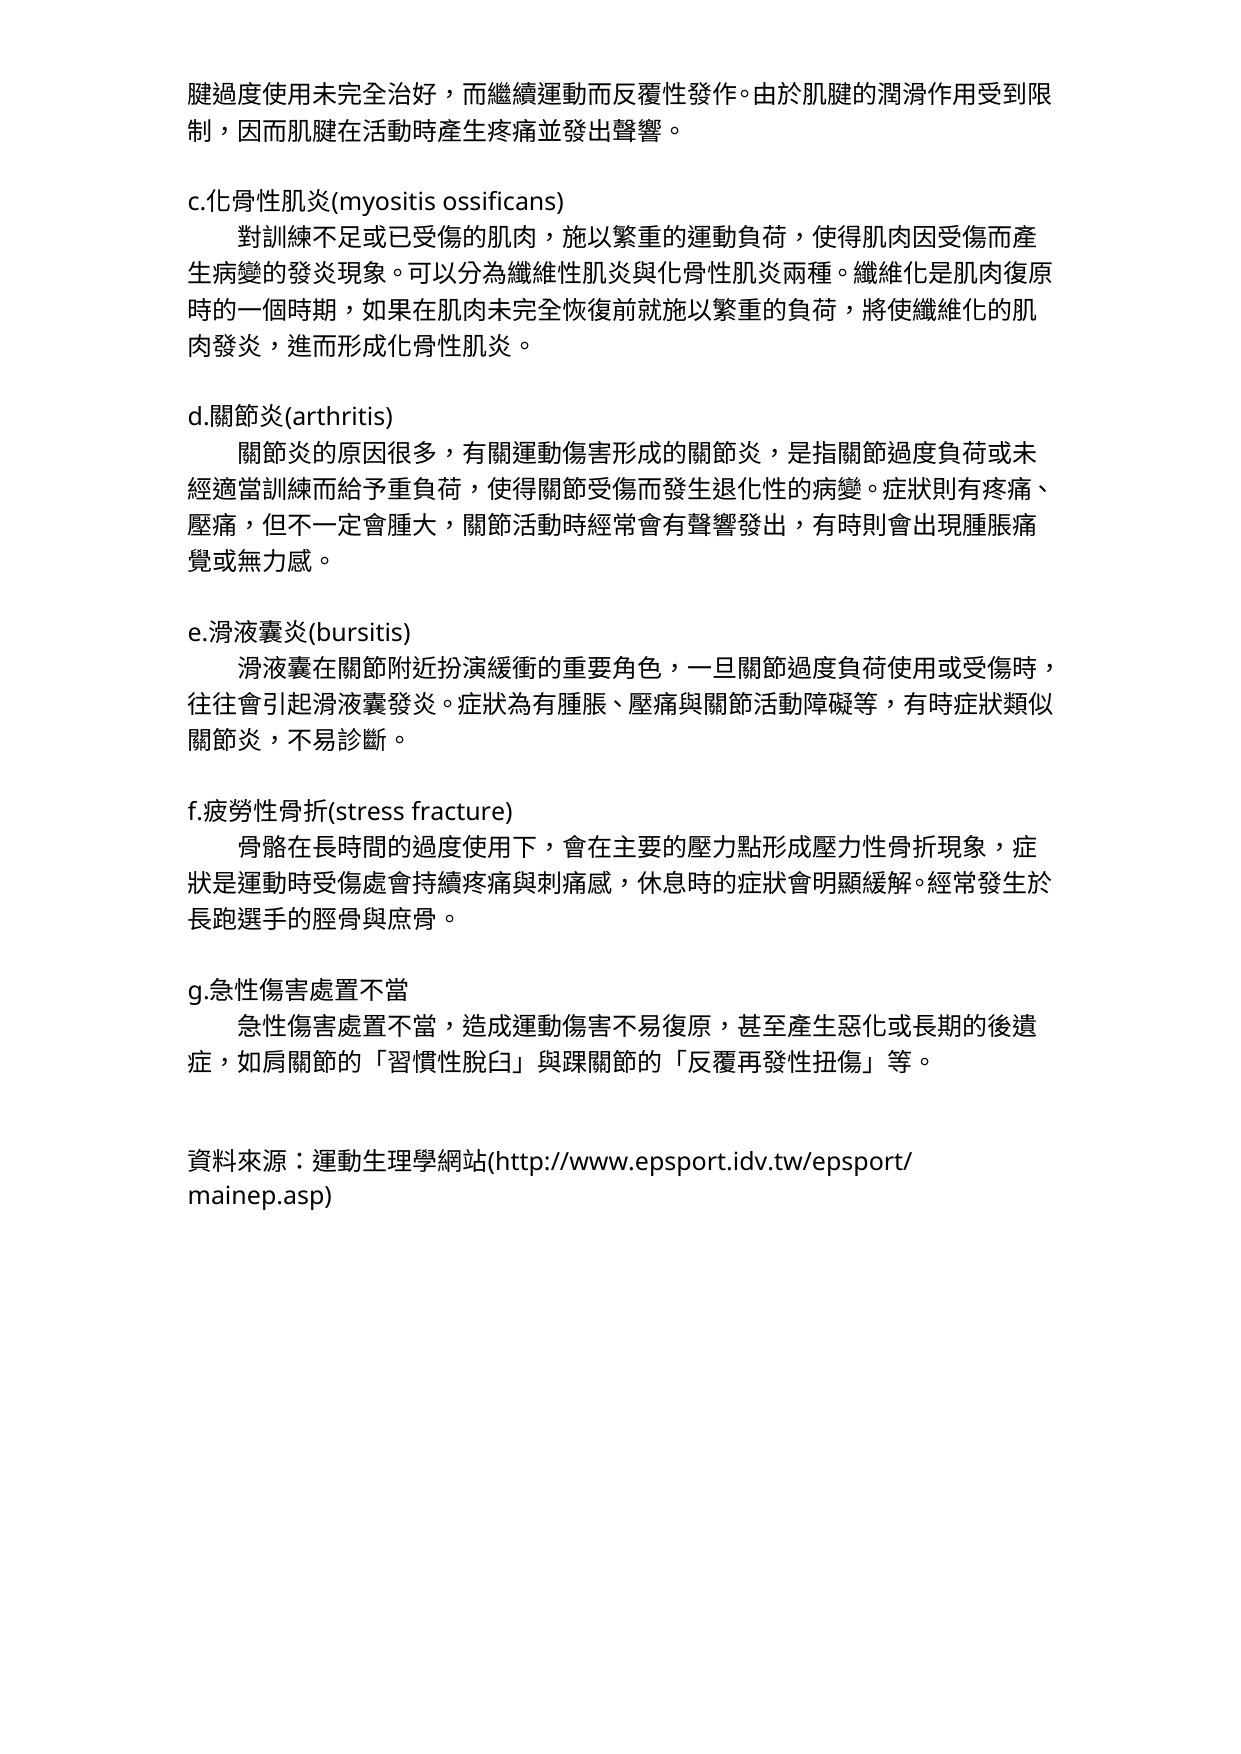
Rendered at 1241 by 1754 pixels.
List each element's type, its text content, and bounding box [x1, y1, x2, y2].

text 運動傷害的定義與種類 1.運動害的定義 運動這個名詞，包涵了肌肉的收縮活動、心智的活動、以及競賽或娛樂性質的身體活動。傷害則指的是，由於一次或多次的內發性或外加性作用力，對活體組織所造成的破壞結果。運動傷 的定義則在說明，凡是和運動有關而發生的一切傷害都可以列入運動傷害的範圍。例如：運動時踝關節外側韌帶扭傷、肢體被鈍物挫傷或撞傷、短跑選手肌肉拉傷等，都是大家相當熟知的運動傷害。 也有一些運動傷害專家認為，上述的這類傷害並不只限於在運動時才會發生，而且在診斷和治療時並沒有什麼特別的不同，只要有適當的處理就會獲得極佳的治療效果。相反的，有一些由於運動技巧錯誤或訓練不當所造成的特殊傷害，如「網球肘」、「投手肩」、「跳躍膝」、與「脛腔隙症候群」等，往往需要運動傷害專家的鍵定，才能得到正確的診斷，獲得較佳的治療效果，並進一步加以預防其再發或惡化，甚至增強受傷部位的韌帶與肌肉強度，而使運動員的運動成績進步，因此，這一類的「技巧性傷害」或運動形成的特殊傷害，才是真正的運動傷害的內涵，也是運動傷害專家能夠發揮專長之處。 儘管有關運動傷害的定義沒有固定的敘述，不過廣義的來說，運動傷害代表人體在各種不同的身體活動下，所產生的身體傷害皆稱之。狹義的來說，運動傷害則專指因運動而產生的身體特殊傷害情形，以有別於日常生活中一般身體肢體的傷害。不過，對體育教師或教練而言，深入瞭解運動時可能發生的所有身體傷害情形，是較為正確的運動傷害學習概念。 2.運動傷害的分類 運動傷害的分類方法極多，依照受傷的情況或症狀的病史來區分時，可分為急性運動傷害和慢性運動傷害兩種。 A.急性運動害 所謂「急性運動傷害」是指單一次內發性或外因性的刺激，使組織器官破壞的現象。受傷者可以很清楚的記住；是那一次上課、練習或比賽中發生。就傷害的性質而言，可分為： a.肌肉拉傷(strain) 肌肉在單一次的強大收縮作用下，或者不正常的肌肉協調、活動，而形成的肌肉受傷情形，最常見的是大腿肌肉拉傷。依受傷的程度可分為輕度（第一度）、中度（第二度）與重度（第三度）受傷。肌肉輕度拉傷，肌肉有一小部分的肌纖維斷裂，肌肉出血很少，只有在肌肉用力時或壓患部時，才會引起疼痛，外表並看不出特殊異常。肌肉中度受傷，是指肌肉有相當多的肌纖維斷裂，肌肉明顯出血，可能伴隨有水腫出現，受傷的肌肉肌力減弱，患部外表腫大。肌肉重度拉傷，則是指肌肉的肌纖維全部斷裂，整塊肌肉斷離，最常見的斷裂部位是肌肉與肌腱的交合處。此時肌肉大量出血，斷裂的肌肉縮至兩端點處，而形成凸起一大塊，斷裂的部位則凹陷下去。 b.韌帶扭傷(sprain) 韌帶在單一次的關節過度伸展下，形成韌帶受傷的情形，最常見的是踝關節外側韌帶扭傷。依受傷的程度亦可分為三級，輕度的韌帶扭傷，只有在活動關節時才會有疼痛感，沒有任何腫大或外形的改變。中度的韌帶扭傷，是指韌帶大部分斷裂，同時有關節腫大和劇痛出現。重度的韌帶扭傷，是指韌帶完全斷裂，伴隨嚴重血腫與關節不穩定的病症出現。 c.挫傷(contusion)(撞傷) 所謂挫傷是指皮下組織受鈍力性撞擊所造成的創傷，最常見的是被球（棒球）擊中身體。在受傷後會造成微血管破裂出血以及組織傷害，而使組織液流出，因而形成水腫的現象。因挫傷而形成組織內出血或血腫(hematoma)的現象，如果沒有適當的處理，可能因組織的纖維化與鈣化現象而造成慢性疼痛。 d.骨折(fracture) 骨骼經由外力的出衝擊而折斷或是由於疲勞或訓練過度時亦易發生。可分為閉鎖性和開放性骨折。是一般大眾較清楚如何緊急處置（固定、送醫）的一種傷。 e.關節脫臼(dislocation) 關節脫臼是指骨骼關節面被迫移位、關節囊破裂、關節韌帶過度伸展或斷裂。最常出現在肩關節上。可分為急性的脫臼和慢性的脫臼兩種，急性脫臼合併韌帶的裂傷。慢性脫臼患者，往往曾有韌帶裂傷、或韌帶經常被牽扯的病史，形成韌帶鬆弛與關節囊擴大，進一步造成關節的慢性脫臼。 f.開口創傷（擦傷、裂傷、創傷等） 此為一些身體創傷，不在此進一步說明。 B.慢性運動傷害 慢性運動傷害是指累積多次微小傷害的身體病態現象。受傷者往往無法肯定何時何地發生的，但最後都因影響到運動表現而被發現。就受傷的性質可分為： a.慢性肌腱炎或骨膜肌腱炎(tendinitis) 肌肉（肌腱）反覆過度的使用之下，造成肌腱連續性的輕度受傷，使得肌腱產生慢性發炎的現象，稱為慢性肌腱炎。著名的運動傷害「網球肘」，即是指網球選手肘關 外上髁處的慢性肌腱炎。 b.肌腱腱鞘炎(tenosynovitis) 在手腳的肌腱外圍，皆有含潤滑液之腱鞘包住，具有潤滑肌腱之作用。慢性的肌腱腱鞘炎起因肌腱長期的反覆過度使用，造成磨擦性傷害，或是急性的肌腱過度使用未完全治好，而繼續運動而反覆性發作。由於肌腱的潤滑作用受到限制，因而肌腱在活動時產生疼痛並發出聲響。 c.化骨性肌炎(myositis ossificans) 對訓練不足或已受傷的肌肉，施以繁重的運動負荷，使得肌肉因受傷而產生病變的發炎現象。可以分為纖維性肌炎與化骨性肌炎兩種。纖維化是肌肉復原時的一個時期，如果在肌肉未完全恢復前就施以繁重的負荷，將使纖維化的肌肉發炎，進而形成化骨性肌炎。 d.關節炎(arthritis) 關節炎的原因很多，有關運動傷害形成的關節炎，是指關節過度負荷或未經適當訓練而給予重負荷，使得關節受傷而發生退化性的病變。症狀則有疼痛、壓痛，但不一定會腫大，關節活動時經常會有聲響發出，有時則會出現腫脹痛覺或無力感。 e.滑液囊炎(bursitis) 滑液囊在關節附近扮演緩衝的重要角色，一旦關節過度負荷使用或受傷時，往往會引起滑液囊發炎。症狀為有腫脹、壓痛與關節活動障礙等，有時症狀類似關節炎，不易診斷。 f.疲勞性骨折(stress fracture) 骨骼在長時間的過度使用下，會在主要的壓力點形成壓力性骨折現象，症狀是運動時受傷處會持續疼痛與刺痛感，休息時的症狀會明顯緩解。經常發生於長跑選手的脛骨與庶骨。 g.急性傷害處置不當 急性傷害處置不當，造成運動傷害不易復原，甚至產生惡化或長期的後遺症，如肩關節的「習慣性脫臼」與踝關節的「反覆再發性扭傷」等。 [187, 75, 1053, 1079]
text 資料來源：運動生理學網站(http://www.epsport.idv.tw/epsport/mainep.asp) [187, 1142, 1053, 1212]
